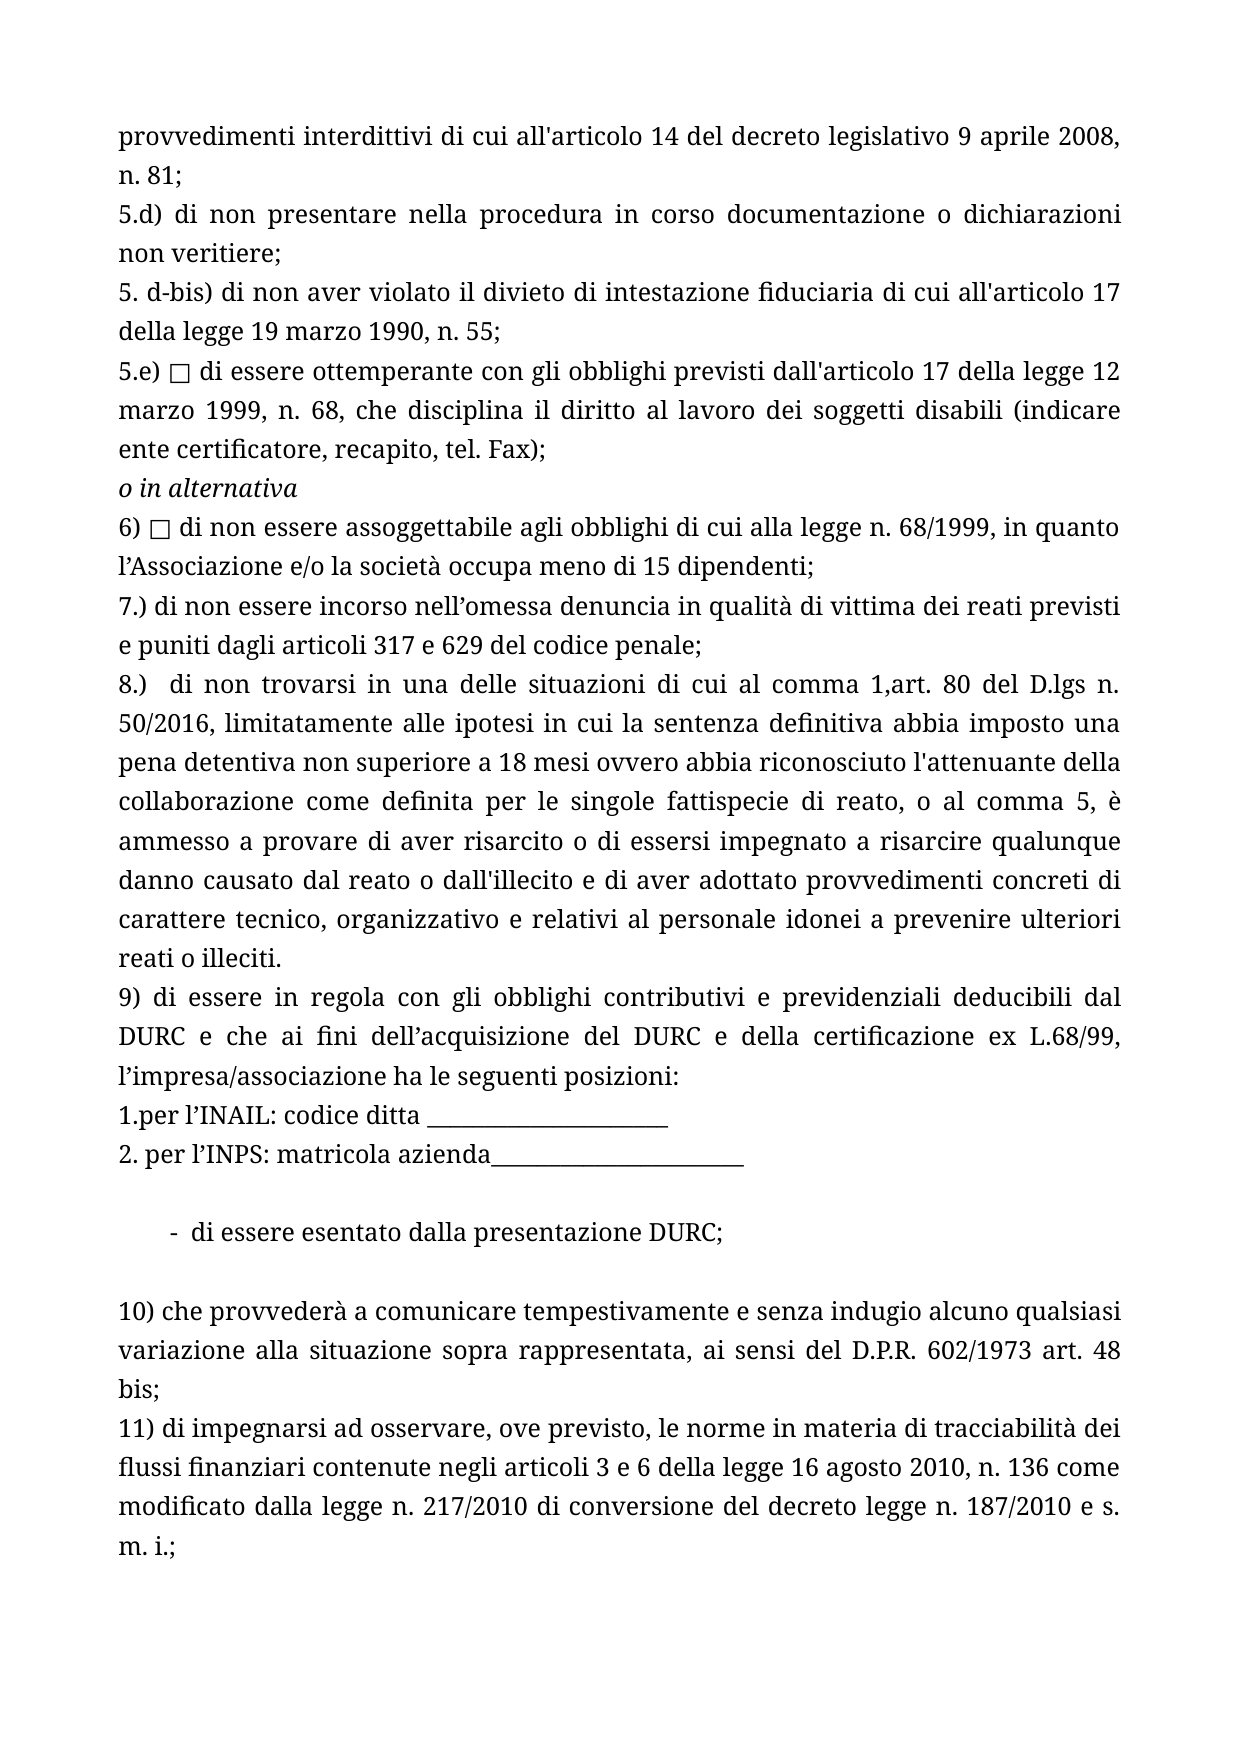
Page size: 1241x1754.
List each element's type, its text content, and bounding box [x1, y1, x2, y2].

text 11) di impegnarsi ad osservare, ove previsto, le norme in materia di tracciabilità dei flussi finanziari contenute negli articoli 3 e 6 della legge 16 agosto 2010, n. 136 come modificato dalla legge n. 217/2010 di conversione del decreto legge n. 187/2010 e s. m. i.; [118, 1411, 1122, 1562]
text o in alternativa [118, 471, 1122, 505]
text 5.d) di non presentare nella procedura in corso documentazione o dichiarazioni non veritiere; [118, 196, 1122, 270]
text 10) che provvederà a comunicare tempestivamente e senza indugio alcuno qualsiasi variazione alla situazione sopra rappresentata, ai sensi del D.P.R. 602/1973 art. 48 bis; [118, 1293, 1122, 1406]
text 8.) di non trovarsi in una delle situazioni di cui al comma 1,art. 80 del D.lgs n. 50/2016, limitatamente alle ipotesi in cui la sentenza definitiva abbia imposto una pena detentiva non superiore a 18 mesi ovvero abbia riconosciuto l'attenuante della collaborazione come definita per le singole fattispecie di reato, o al comma 5, è ammesso a provare di aver risarcito o di essersi impegnato a risarcire qualunque danno causato dal reato o dall'illecito e di aver adottato provvedimenti concreti di carattere tecnico, organizzativo e relativi al personale idonei a prevenire ulteriori reati o illeciti. [118, 666, 1122, 975]
text provvedimenti interdittivi di cui all'articolo 14 del decreto legislativo 9 aprile 2008, n. 81; [118, 118, 1122, 191]
text 9) di essere in regola con gli obblighi contributivi e previdenziali deducibili dal DURC e che ai fini dell’acquisizione del DURC e della certificazione ex L.68/99, l’impresa/associazione ha le seguenti posizioni: [118, 980, 1122, 1092]
text 5.e) □ di essere ottemperante con gli obblighi previsti dall'articolo 17 della legge 12 marzo 1999, n. 68, che disciplina il diritto al lavoro dei soggetti disabili (indicare ente certificatore, recapito, tel. Fax); [118, 353, 1122, 466]
text 5. d-bis) di non aver violato il divieto di intestazione fiduciaria di cui all'articolo 17 della legge 19 marzo 1990, n. 55; [118, 275, 1122, 348]
text 2. per l’INPS: matricola azienda______________________ [118, 1136, 1122, 1171]
text 7.) di non essere incorso nell’omessa denuncia in qualità di vittima dei reati previsti e puniti dagli articoli 317 e 629 del codice penale; [118, 588, 1122, 661]
text - di essere esentato dalla presentazione DURC; [118, 1215, 1122, 1249]
text 1.per l’INAIL: codice ditta _____________________ [118, 1097, 1122, 1131]
text 6) □ di non essere assoggettabile agli obblighi di cui alla legge n. 68/1999, in quanto l’Associazione e/o la società occupa meno di 15 dipendenti; [118, 510, 1122, 583]
